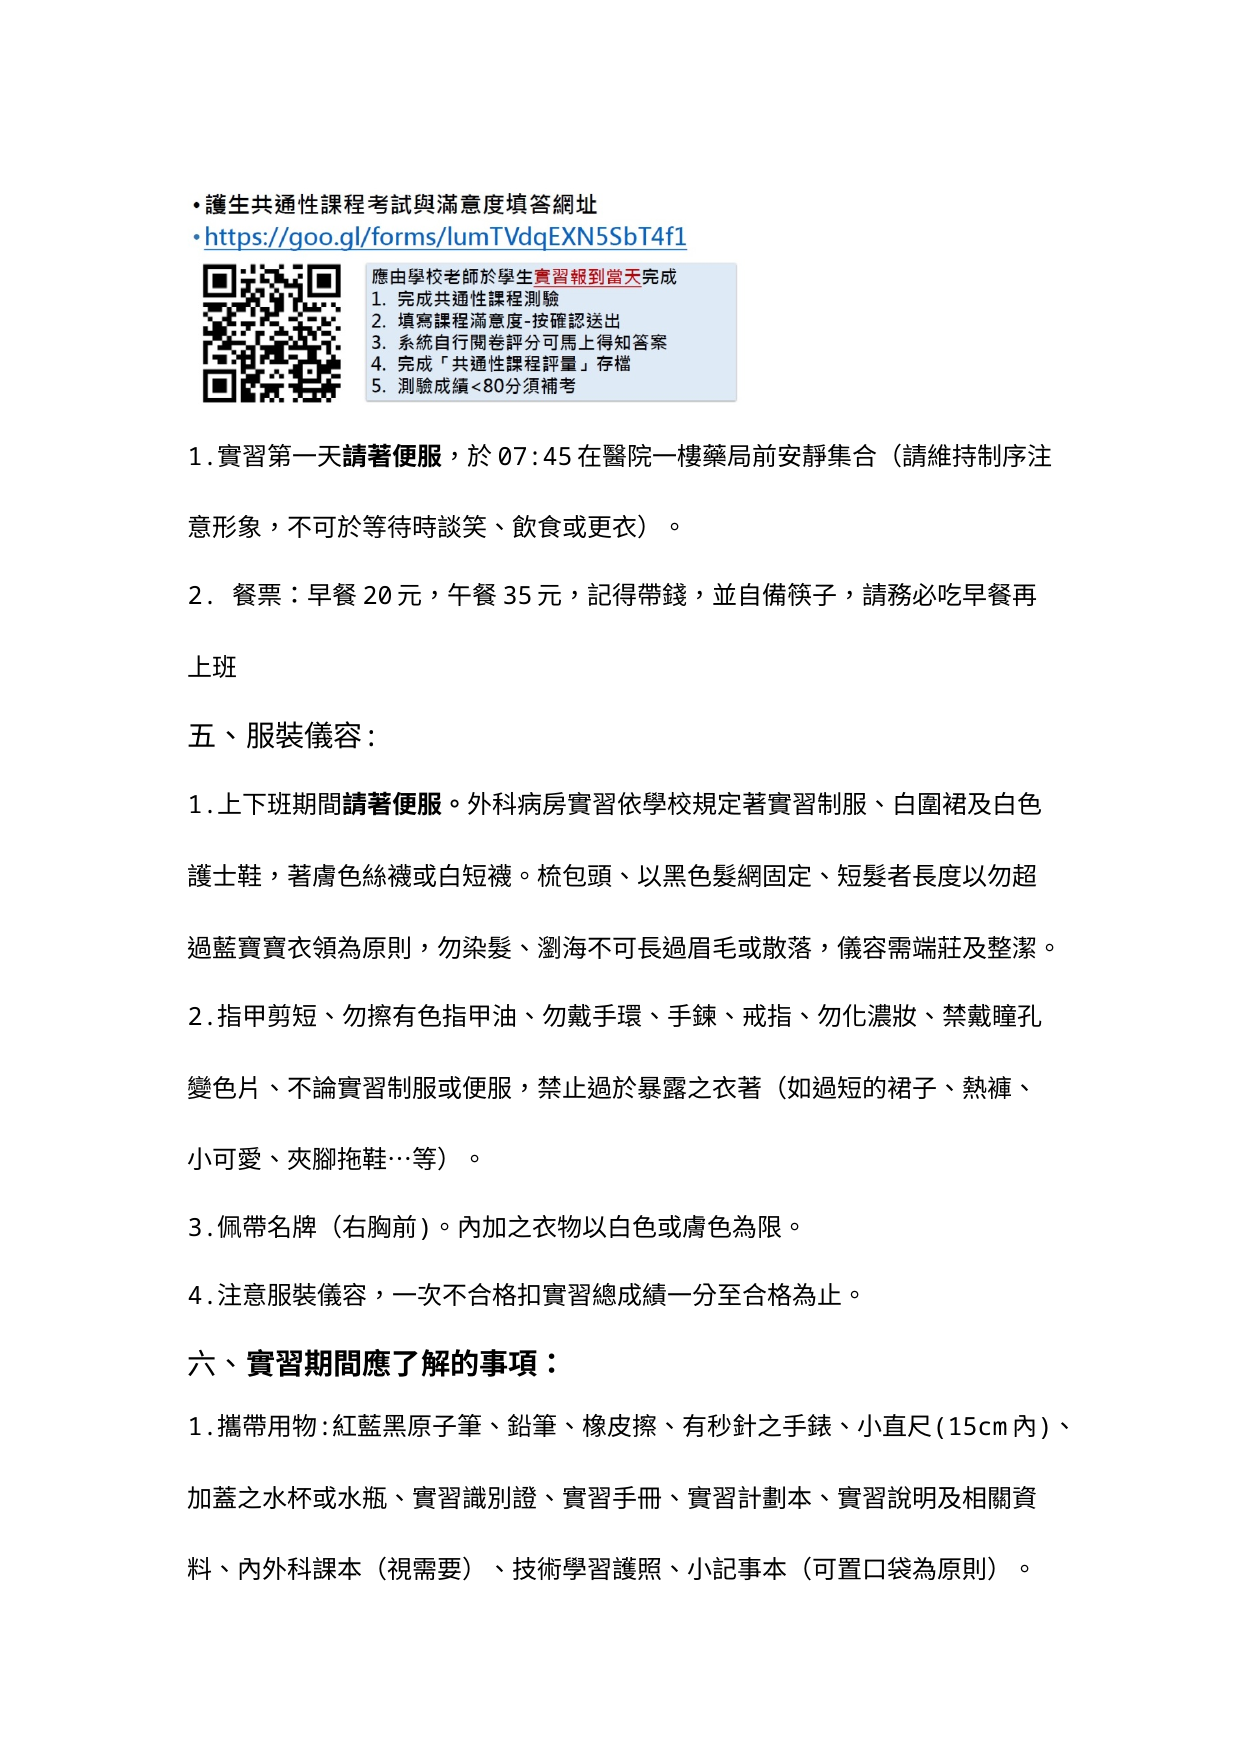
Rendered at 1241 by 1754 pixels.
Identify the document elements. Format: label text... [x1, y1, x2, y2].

text 1.實習第一天請著便服，於07:45在醫院一樓藥局前安靜集合（請維持制序注意形象，不可於等待時談笑、飲食或更衣）。 [187, 412, 1053, 547]
text 1.攜帶用物:紅藍黑原子筆、鉛筆、橡皮擦、有秒針之手錶、小直尺(15cm內)、加蓋之水杯或水瓶、實習識別證、實習手冊、實習計劃本、實習說明及相關資料、內外科課本（視需要）、技術學習護照、小記事本（可置口袋為原則）。 [187, 1383, 1053, 1589]
text 2.指甲剪短、勿擦有色指甲油、勿戴手環、手鍊、戒指、勿化濃妝、禁戴瞳孔變色片、不論實習制服或便服，禁止過於暴露之衣著（如過短的裙子、熱褲、小可愛、夾腳拖鞋…等）。 [187, 973, 1053, 1179]
text 4.注意服裝儀容，一次不合格扣實習總成績一分至合格為止。 [187, 1252, 1053, 1315]
text 3.佩帶名牌（右胸前)。內加之衣物以白色或膚色為限。 [187, 1184, 1053, 1247]
text 2. 餐票：早餐20元，午餐35元，記得帶錢，並自備筷子，請務必吃早餐再上班 [187, 552, 1053, 687]
text 五、服裝儀容: [187, 692, 1053, 754]
text 1.上下班期間請著便服。外科病房實習依學校規定著實習制服、白圍裙及白色護士鞋，著膚色絲襪或白短襪。梳包頭、以黑色髮網固定、短髮者長度以勿超過藍寶寶衣領為原則，勿染髮、瀏海不可長過眉毛或散落，儀容需端莊及整潔。 [187, 761, 1053, 967]
text 六、實習期間應了解的事項： [187, 1320, 1053, 1383]
